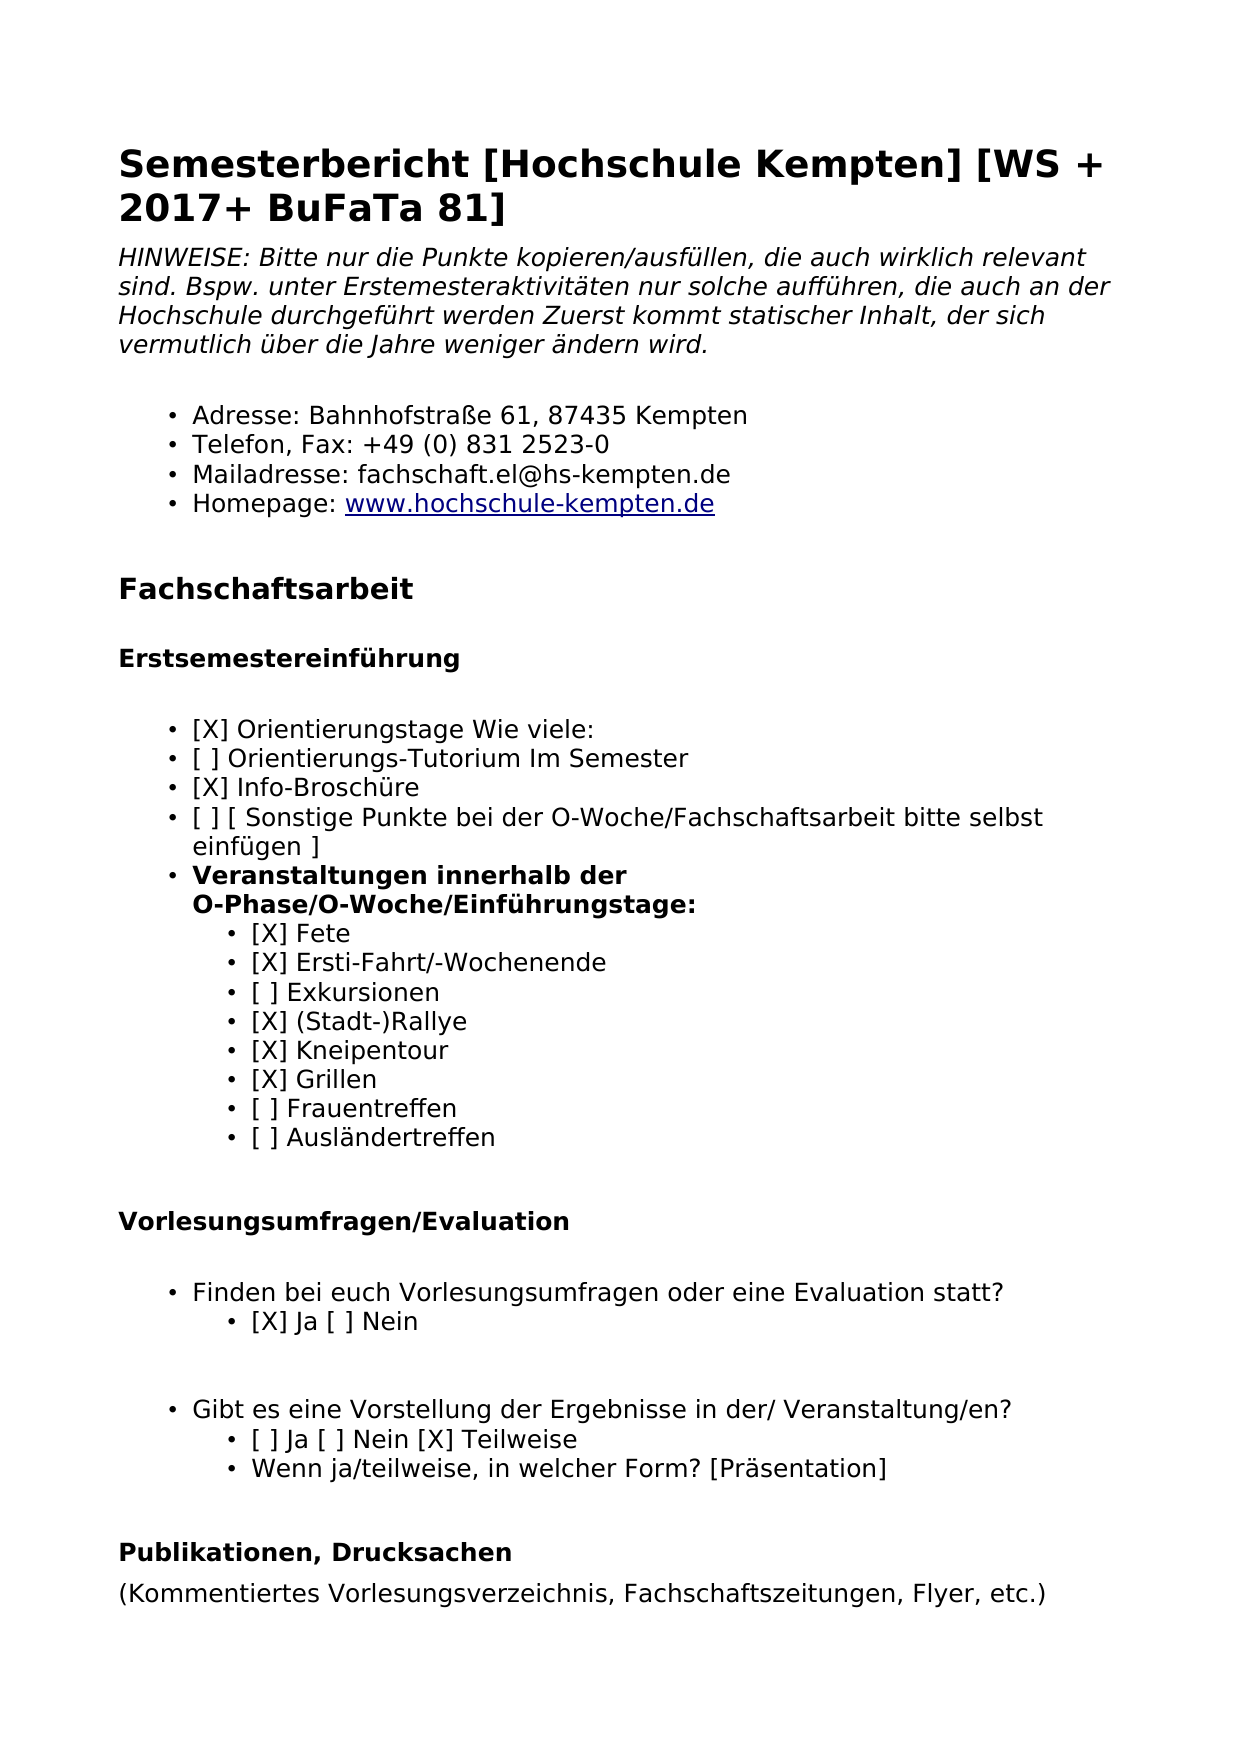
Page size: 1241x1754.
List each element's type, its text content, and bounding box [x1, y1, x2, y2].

list [X] Fete [236, 919, 1122, 949]
list Adresse: Bahnhofstraße 61, 87435 Kempten [177, 402, 1122, 431]
text HINWEISE: Bitte nur die Punkte kopieren/ausfüllen, die auch wirklich relevant sind. Bspw. unter Erstemesteraktivitäten nur solche aufführen, die auch an der Hochschule durchgeführt werden Zuerst kommt statischer Inhalt, der sich vermutlich über die Jahre weniger ändern wird. [118, 243, 1122, 359]
list [ ] Exkursionen [236, 978, 1122, 1007]
list [ ] [ Sonstige Punkte bei der O-Woche/Fachschaftsarbeit bitte selbst einfügen ] [177, 803, 1122, 861]
list [X] Orientierungstage Wie viele: [177, 715, 1122, 744]
list Wenn ja/teilweise, in welcher Form? [Präsentation] [236, 1454, 1122, 1483]
list Homepage: www.hochschule-kempten.de [177, 489, 1122, 518]
text (Kommentiertes Vorlesungsverzeichnis, Fachschaftszeitungen, Flyer, etc.) [118, 1579, 1122, 1608]
list Gibt es eine Vorstellung der Ergebnisse in der/ Veranstaltung/en? [177, 1396, 1122, 1425]
list [X] Info-Broschüre [177, 774, 1122, 803]
list [X] Ersti-Fahrt/-Wochenende [236, 949, 1122, 978]
list [ ] Orientierungs-Tutorium Im Semester [177, 744, 1122, 774]
subtitle Fachschaftsarbeit [118, 573, 1122, 607]
list [X] Kneipentour [236, 1036, 1122, 1065]
list Mailadresse: fachschaft.el@hs-kempten.de [177, 460, 1122, 489]
subtitle Publikationen, Drucksachen [118, 1538, 1122, 1567]
list Finden bei euch Vorlesungsumfragen oder eine Evaluation statt? [177, 1278, 1122, 1308]
list [ ] Ja [ ] Nein [X] Teilweise [236, 1425, 1122, 1454]
list [ ] Frauentreffen [236, 1094, 1122, 1124]
list [X] (Stadt-)Rallye [236, 1007, 1122, 1036]
list [ ] Ausländertreffen [236, 1124, 1122, 1153]
subtitle Erstsemestereinführung [118, 644, 1122, 673]
list [X] Grillen [236, 1065, 1122, 1094]
subtitle Vorlesungsumfragen/Evaluation [118, 1207, 1122, 1236]
subtitle Semesterbericht [Hochschule Kempten] [WS + 2017+ BuFaTa 81] [118, 143, 1122, 230]
list Telefon, Fax: +49 (0) 831 2523-0 [177, 431, 1122, 460]
list [X] Ja [ ] Nein [236, 1308, 1122, 1337]
list Veranstaltungen innerhalb der O-Phase/O-Woche/Einführungstage: [177, 861, 1122, 919]
